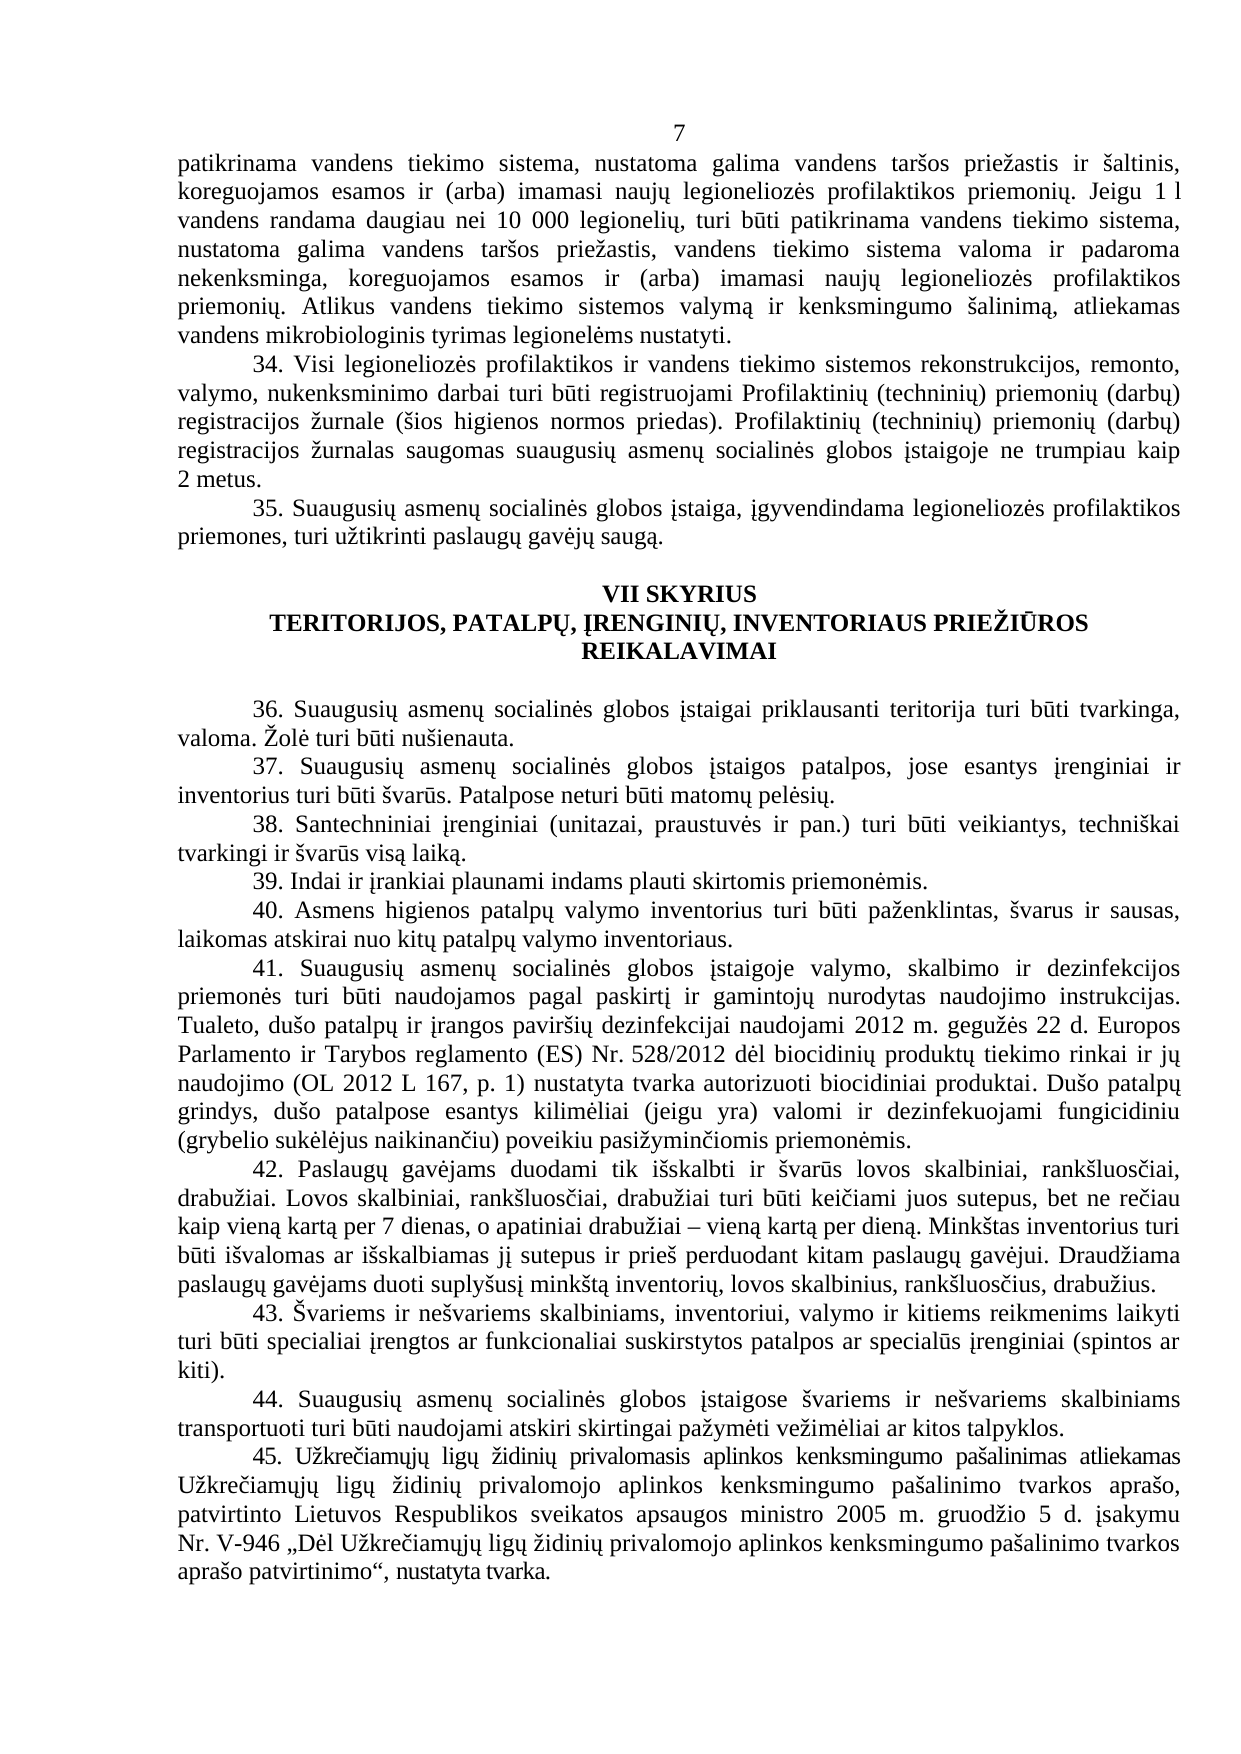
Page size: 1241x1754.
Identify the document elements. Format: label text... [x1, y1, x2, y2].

text 36. Suaugusių asmenų socialinės globos įstaigai priklausanti teritorija turi būti tvarkinga, valoma. Žolė turi būti nušienauta. [177, 694, 1181, 751]
text 37. Suaugusių asmenų socialinės globos įstaigos patalpos, jose esantys įrenginiai ir inventorius turi būti švarūs. Patalpose neturi būti matomų pelėsių. [177, 751, 1181, 809]
text 39. Indai ir įrankiai plaunami indams plauti skirtomis priemonėmis. [177, 866, 1181, 895]
text VII SKYRIUS [177, 579, 1181, 608]
text 42. Paslaugų gavėjams duodami tik išskalbti ir švarūs lovos skalbiniai, rankšluosčiai, drabužiai. Lovos skalbiniai, rankšluosčiai, drabužiai turi būti keičiami juos sutepus, bet ne rečiau kaip vieną kartą per 7 dienas, o apatiniai drabužiai – vieną kartą per dieną. Minkštas inventorius turi būti išvalomas ar išskalbiamas jį sutepus ir prieš perduodant kitam paslaugų gavėjui. Draudžiama paslaugų gavėjams duoti suplyšusį minkštą inventorių, lovos skalbinius, rankšluosčius, drabužius. [177, 1154, 1181, 1298]
text 45. Užkrečiamųjų ligų židinių privalomasis aplinkos kenksmingumo pašalinimas atliekamas Užkrečiamųjų ligų židinių privalomojo aplinkos kenksmingumo pašalinimo tvarkos aprašo, patvirtinto Lietuvos Respublikos sveikatos apsaugos ministro 2005 m. gruodžio 5 d. įsakymu Nr. V-946 „Dėl Užkrečiamųjų ligų židinių privalomojo aplinkos kenksmingumo pašalinimo tvarkos aprašo patvirtinimo“, nustatyta tvarka. [177, 1441, 1181, 1585]
text patikrinama vandens tiekimo sistema, nustatoma galima vandens taršos priežastis ir šaltinis, koreguojamos esamos ir (arba) imamasi naujų legioneliozės profilaktikos priemonių. Jeigu 1 l vandens randama daugiau nei 10 000 legionelių, turi būti patikrinama vandens tiekimo sistema, nustatoma galima vandens taršos priežastis, vandens tiekimo sistema valoma ir padaroma nekenksminga, koreguojamos esamos ir (arba) imamasi naujų legioneliozės profilaktikos priemonių. Atlikus vandens tiekimo sistemos valymą ir kenksmingumo šalinimą, atliekamas vandens mikrobiologinis tyrimas legionelėms nustatyti. [177, 148, 1181, 349]
text 34. Visi legioneliozės profilaktikos ir vandens tiekimo sistemos rekonstrukcijos, remonto, valymo, nukenksminimo darbai turi būti registruojami Profilaktinių (techninių) priemonių (darbų) registracijos žurnale (šios higienos normos priedas). Profilaktinių (techninių) priemonių (darbų) registracijos žurnalas saugomas suaugusių asmenų socialinės globos įstaigoje ne trumpiau kaip 2 metus. [177, 349, 1181, 493]
text 40. Asmens higienos patalpų valymo inventorius turi būti paženklintas, švarus ir sausas, laikomas atskirai nuo kitų patalpų valymo inventoriaus. [177, 895, 1181, 953]
text 43. Švariems ir nešvariems skalbiniams, inventoriui, valymo ir kitiems reikmenims laikyti turi būti specialiai įrengtos ar funkcionaliai suskirstytos patalpos ar specialūs įrenginiai (spintos ar kiti). [177, 1298, 1181, 1384]
text 41. Suaugusių asmenų socialinės globos įstaigoje valymo, skalbimo ir dezinfekcijos priemonės turi būti naudojamos pagal paskirtį ir gamintojų nurodytas naudojimo instrukcijas. Tualeto, dušo patalpų ir įrangos paviršių dezinfekcijai naudojami 2012 m. gegužės 22 d. Europos Parlamento ir Tarybos reglamento (ES) Nr. 528/2012 dėl biocidinių produktų tiekimo rinkai ir jų naudojimo (OL 2012 L 167, p. 1) nustatyta tvarka autorizuoti biocidiniai produktai. Dušo patalpų grindys, dušo patalpose esantys kilimėliai (jeigu yra) valomi ir dezinfekuojami fungicidiniu (grybelio sukėlėjus naikinančiu) poveikiu pasižyminčiomis priemonėmis. [177, 953, 1181, 1154]
text 38. Santechniniai įrenginiai (unitazai, praustuvės ir pan.) turi būti veikiantys, techniškai tvarkingi ir švarūs visą laiką. [177, 809, 1181, 866]
text TERITORIJOS, PATALPŲ, ĮRENGINIŲ, INVENTORIAUS PRIEŽIŪROS REIKALAVIMAI [177, 608, 1181, 665]
text 35. Suaugusių asmenų socialinės globos įstaiga, įgyvendindama legioneliozės profilaktikos priemones, turi užtikrinti paslaugų gavėjų saugą. [177, 493, 1181, 550]
text 44. Suaugusių asmenų socialinės globos įstaigose švariems ir nešvariems skalbiniams transportuoti turi būti naudojami atskiri skirtingai pažymėti vežimėliai ar kitos talpyklos. [177, 1384, 1181, 1441]
